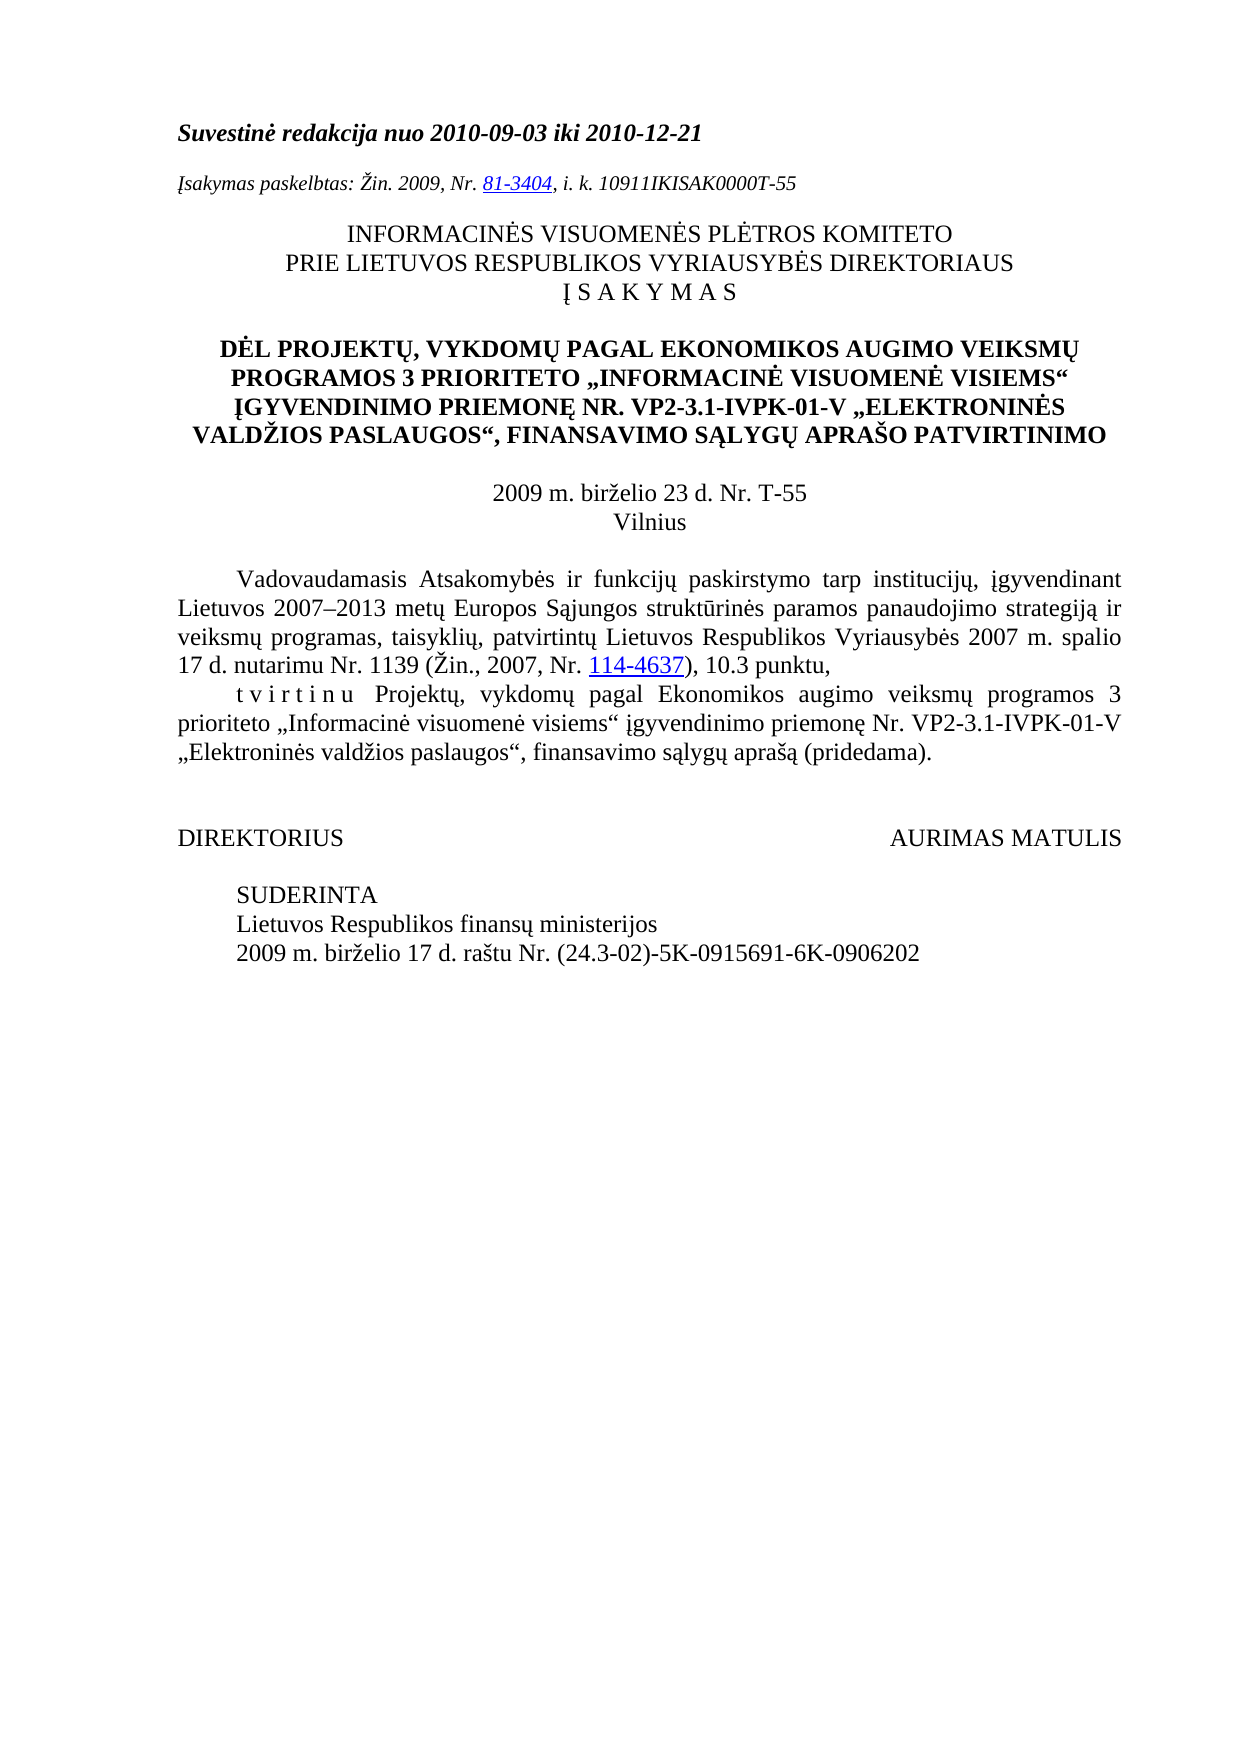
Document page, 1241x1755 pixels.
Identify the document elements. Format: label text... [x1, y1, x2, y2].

text Suvestinė redakcija nuo 2010-09-03 iki 2010-12-21 [177, 118, 1122, 147]
text tvirtinu Projektų, vykdomų pagal Ekonomikos augimo veiksmų programos 3 prioriteto „Informacinė visuomenė visiems“ įgyvendinimo priemonę Nr. VP2-3.1-IVPK-01-V „Elektroninės valdžios paslaugos“, finansavimo sąlygų aprašą (pridedama). [177, 679, 1122, 765]
text Vilnius [177, 507, 1122, 535]
text Direktorius Aurimas Matulis [177, 823, 1122, 852]
text PRIE LIETUVOS RESPUBLIKOS VYRIAUSYBĖS DIREKTORIAUS [177, 248, 1122, 277]
text SUDERINTA [177, 880, 1122, 909]
text ĮSAKYMAS [177, 277, 1122, 305]
text 2009 m. birželio 17 d. raštu Nr. (24.3-02)-5K-0915691-6K-0906202 [177, 938, 1122, 967]
text Vadovaudamasis Atsakomybės ir funkcijų paskirstymo tarp institucijų, įgyvendinant Lietuvos 2007–2013 metų Europos Sąjungos struktūrinės paramos panaudojimo strategiją ir veiksmų programas, taisyklių, patvirtintų Lietuvos Respublikos Vyriausybės 2007 m. spalio 17 d. nutarimu Nr. 1139 (Žin., 2007, Nr. 114-4637), 10.3 punktu, [177, 564, 1122, 679]
text INFORMACINĖS VISUOMENĖS PLĖTROS KOMITETO [177, 219, 1122, 248]
text DĖL PROJEKTŲ, VYKDOMŲ PAGAL EKONOMIKOS AUGIMO VEIKSMŲ PROGRAMOS 3 PRIORITETO „INFORMACINĖ VISUOMENĖ VISIEMS“ ĮGYVENDINIMO PRIEMONĘ Nr. VP2-3.1-IVPK-01-V „ELEKTRONINĖS VALDŽIOS PASLAUGOS“, FINANSAVIMO SĄLYGŲ APRAŠO PATVIRTINIMO [177, 334, 1122, 449]
text Įsakymas paskelbtas: Žin. 2009, Nr. 81-3404, i. k. 10911IKISAK0000T-55 [177, 171, 1122, 195]
text 2009 m. birželio 23 d. Nr. T-55 [177, 478, 1122, 507]
text Lietuvos Respublikos finansų ministerijos [177, 909, 1122, 938]
